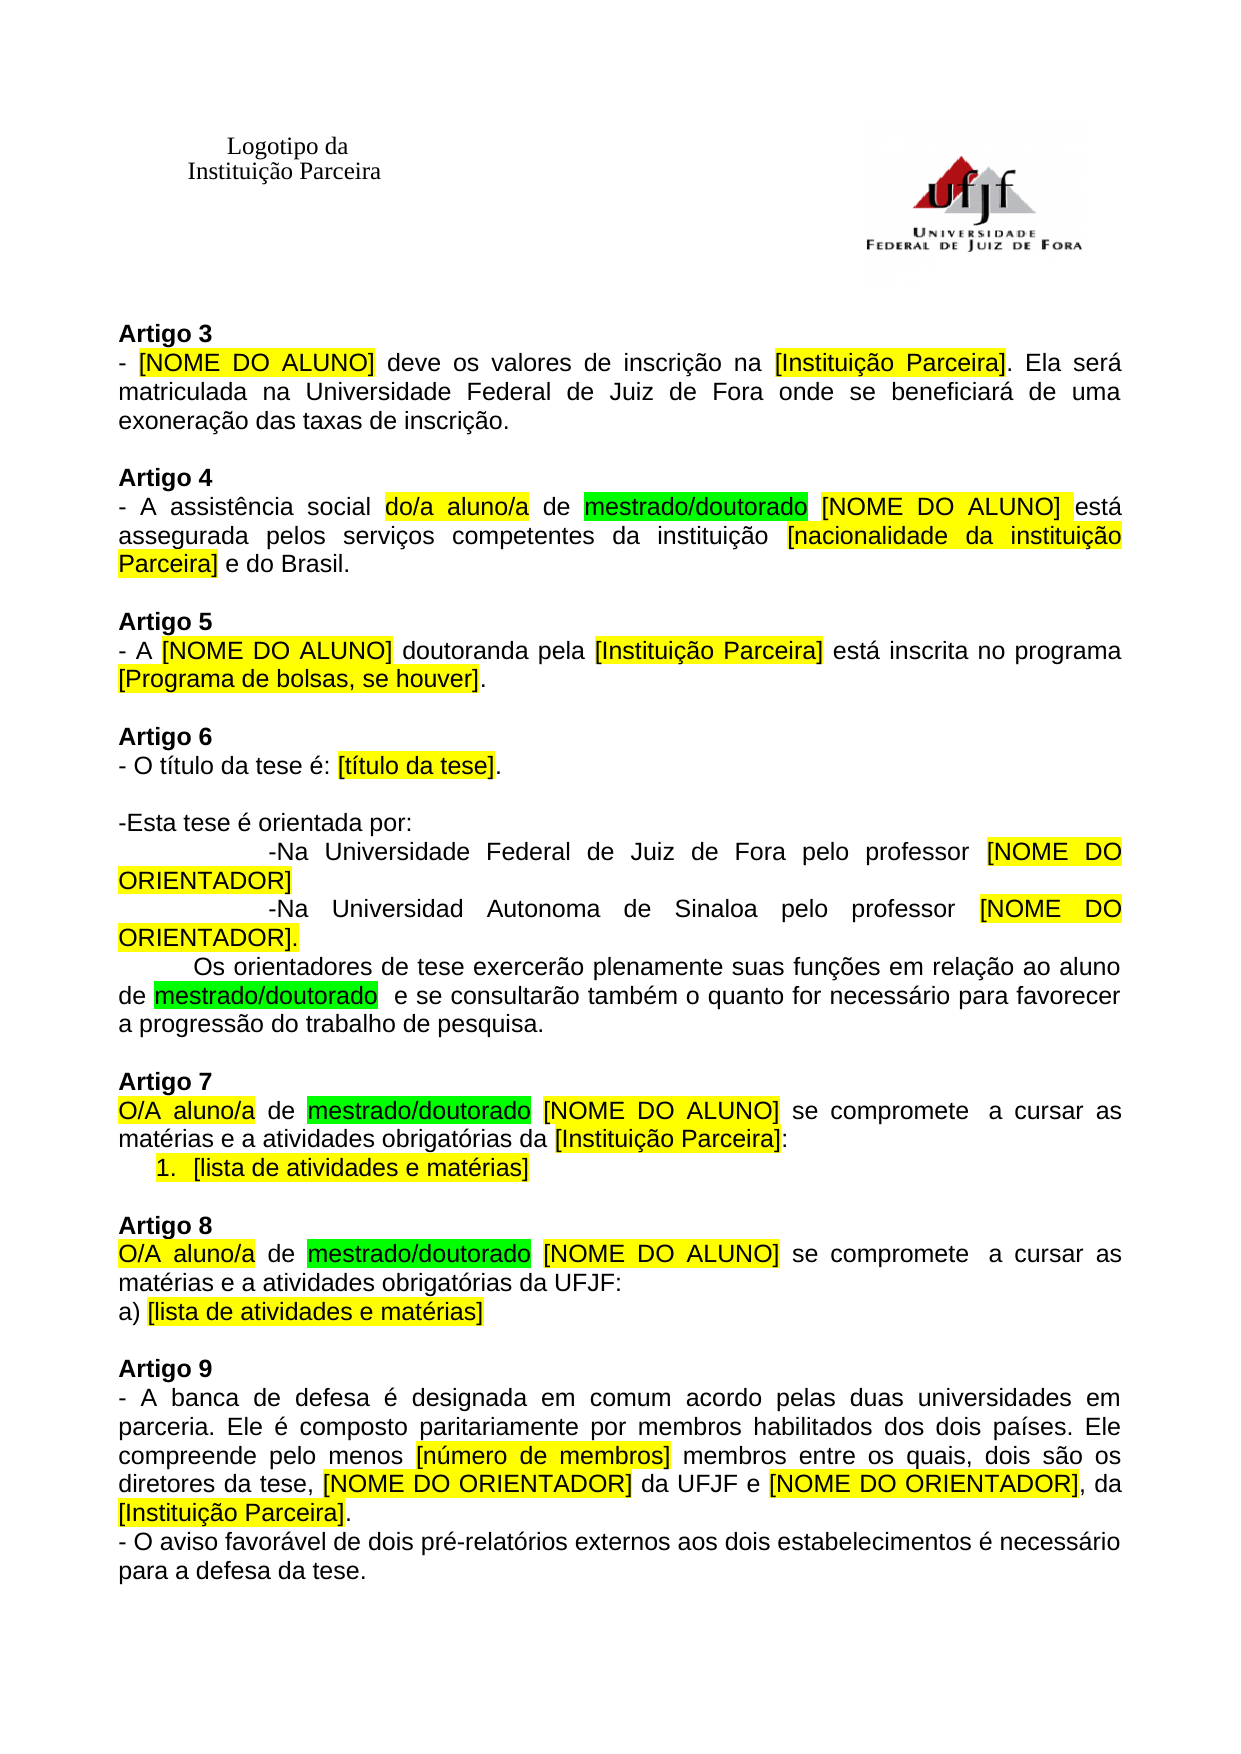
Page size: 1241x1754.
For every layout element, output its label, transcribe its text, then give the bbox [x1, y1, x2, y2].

text -Esta tese é orientada por: [118, 808, 1122, 837]
text a) [lista de atividades e matérias] [118, 1297, 1122, 1326]
text Artigo 4 [118, 463, 1122, 492]
picture [865, 118, 1086, 290]
text -Na Universidad Autonoma de Sinaloa pelo professor [NOME DO ORIENTADOR]. [118, 894, 1122, 952]
text - O aviso favorável de dois pré-relatórios externos aos dois estabelecimentos é necessário para a defesa da tese. [118, 1527, 1122, 1584]
text - A [NOME DO ALUNO] doutoranda pela [Instituição Parceira] está inscrita no programa [Programa de bolsas, se houver]. [118, 636, 1122, 693]
text Os orientadores de tese exercerão plenamente suas funções em relação ao aluno de mestrado/doutorado e se consultarão também o quanto for necessário para favorecer a progressão do trabalho de pesquisa. [118, 952, 1122, 1038]
text O/A aluno/a de mestrado/doutorado [NOME DO ALUNO] se compromete a cursar as matérias e a atividades obrigatórias da UFJF: [118, 1239, 1122, 1297]
text O/A aluno/a de mestrado/doutorado [NOME DO ALUNO] se compromete a cursar as matérias e a atividades obrigatórias da [Instituição Parceira]: [118, 1096, 1122, 1153]
text - A banca de defesa é designada em comum acordo pelas duas universidades em parceria. Ele é composto paritariamente por membros habilitados dos dois países. Ele compreende pelo menos [número de membros] membros entre os quais, dois são os diretores da tese, [NOME DO ORIENTADOR] da UFJF e [NOME DO ORIENTADOR], da [Instituição Parceira]. [118, 1383, 1122, 1527]
text -Na Universidade Federal de Juiz de Fora pelo professor [NOME DO ORIENTADOR] [118, 837, 1122, 894]
text Artigo 6 [118, 722, 1122, 751]
text - A assistência social do/a aluno/a de mestrado/doutorado [NOME DO ALUNO] está assegurada pelos serviços competentes da instituição [nacionalidade da instituição Parceira] e do Brasil. [118, 492, 1122, 578]
text Artigo 9 [118, 1354, 1122, 1383]
text - [NOME DO ALUNO] deve os valores de inscrição na [Instituição Parceira]. Ela será matriculada na Universidade Federal de Juiz de Fora onde se beneficiará de uma exoneração das taxas de inscrição. [118, 348, 1122, 434]
list [lista de atividades e matérias] [156, 1153, 1122, 1182]
text - O título da tese é: [título da tese]. [118, 751, 1122, 779]
text Artigo 3 [118, 319, 1122, 348]
text Artigo 8 [118, 1211, 1122, 1239]
text Artigo 7 [118, 1067, 1122, 1096]
text Artigo 5 [118, 607, 1122, 636]
